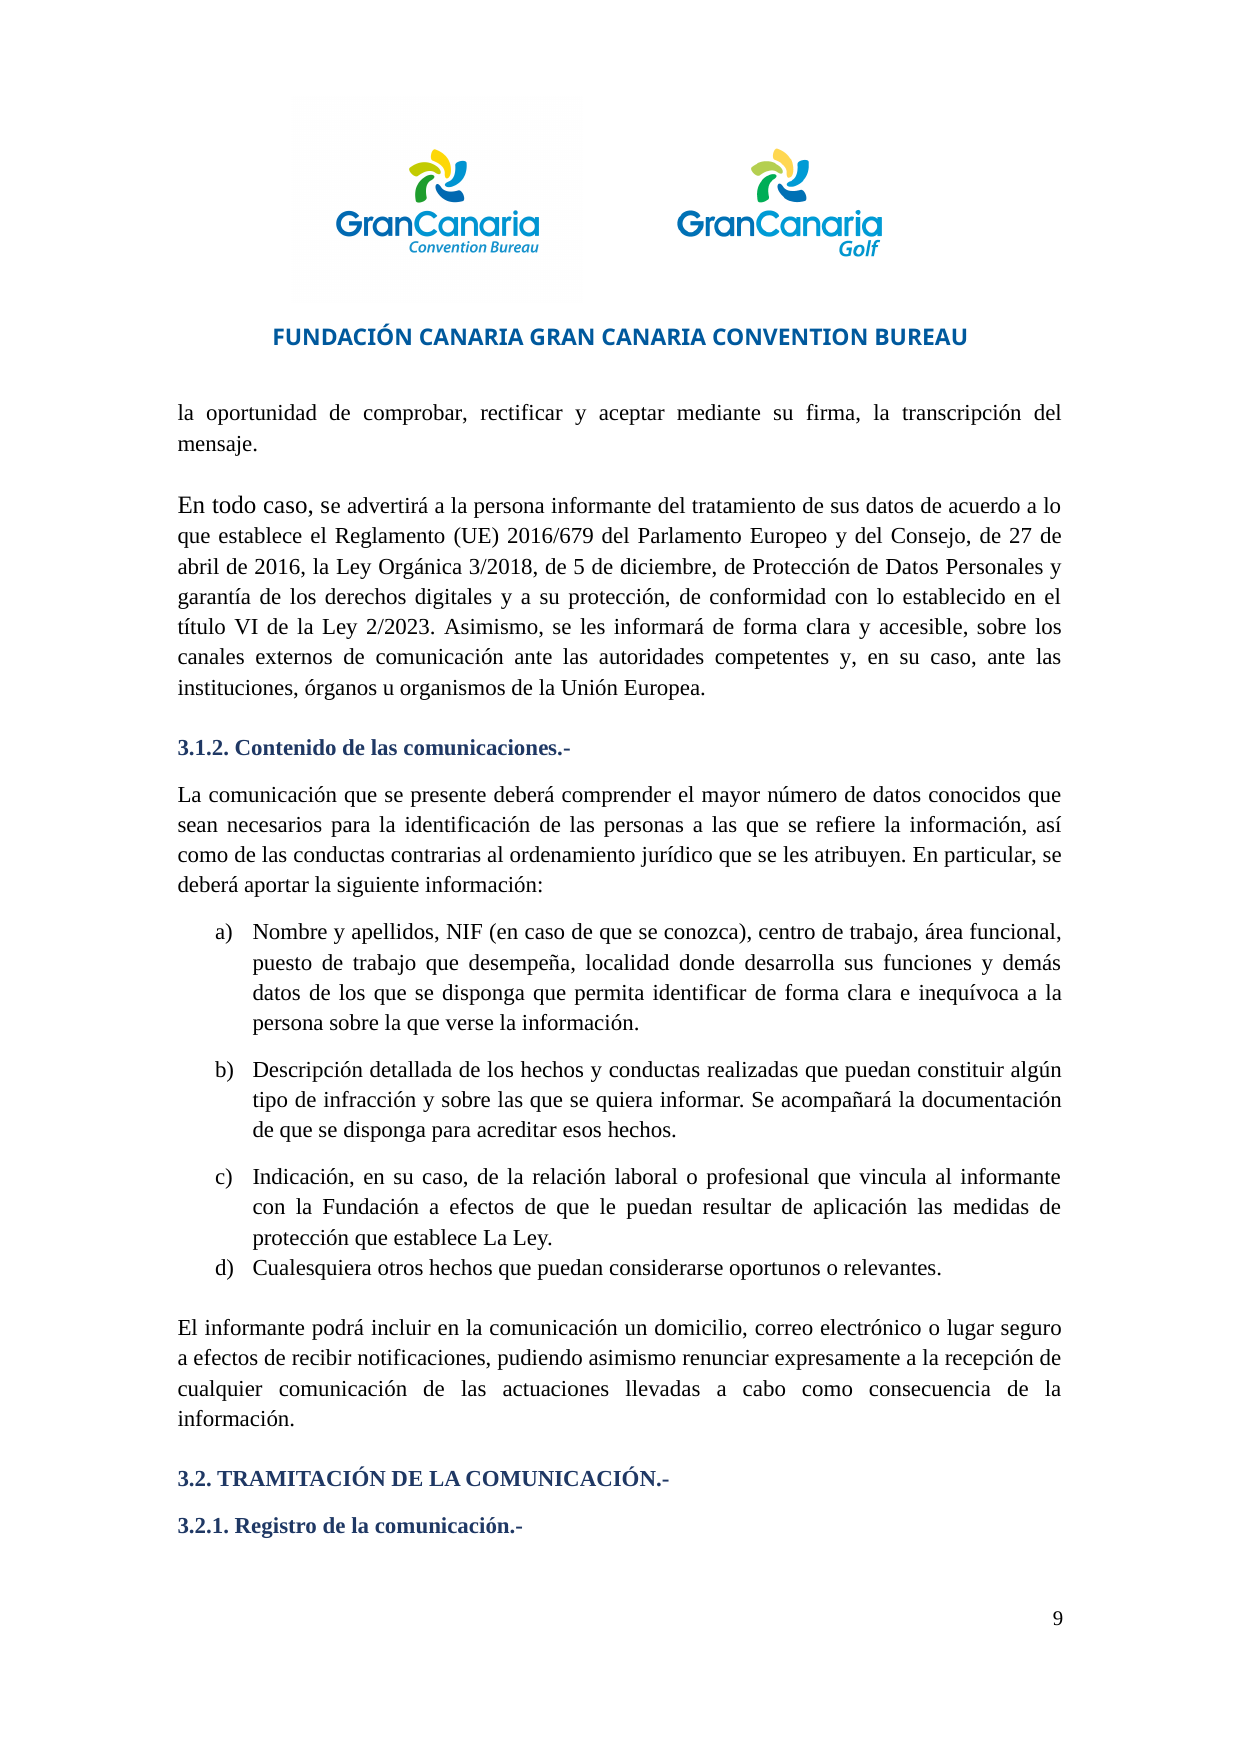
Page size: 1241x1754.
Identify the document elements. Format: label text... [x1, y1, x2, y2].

text En todo caso, se advertirá a la persona informante del tratamiento de sus datos de acuerdo a lo que establece el Reglamento (UE) 2016/679 del Parlamento Europeo y del Consejo, de 27 de abril de 2016, la Ley Orgánica 3/2018, de 5 de diciembre, de Protección de Datos Personales y garantía de los derechos digitales y a su protección, de conformidad con lo establecido en el título VI de la Ley 2/2023. Asimismo, se les informará de forma clara y accesible, sobre los canales externos de comunicación ante las autoridades competentes y, en su caso, ante las instituciones, órganos u organismos de la Unión Europea. [177, 490, 1063, 700]
list Nombre y apellidos, NIF (en caso de que se conozca), centro de trabajo, área funcional, puesto de trabajo que desempeña, localidad donde desarrolla sus funciones y demás datos de los que se disponga que permita identificar de forma clara e inequívoca a la persona sobre la que verse la información. [215, 918, 1063, 1035]
text 3.1.2. Contenido de las comunicaciones.- [177, 734, 1063, 760]
list Cualesquiera otros hechos que puedan considerarse oportunos o relevantes. [215, 1254, 1063, 1280]
list Indicación, en su caso, de la relación laboral o profesional que vincula al informante con la Fundación a efectos de que le puedan resultar de aplicación las medidas de protección que establece La Ley. [215, 1163, 1063, 1250]
list Descripción detallada de los hechos y conductas realizadas que puedan constituir algún tipo de infracción y sobre las que se quiera informar. Se acompañará la documentación de que se disponga para acreditar esos hechos. [215, 1056, 1063, 1143]
text 3.2.1. Registro de la comunicación.- [177, 1512, 1063, 1538]
text El informante podrá incluir en la comunicación un domicilio, correo electrónico o lugar seguro a efectos de recibir notificaciones, pudiendo asimismo renunciar expresamente a la recepción de cualquier comunicación de las actuaciones llevadas a cabo como consecuencia de la información. [177, 1314, 1063, 1431]
text La comunicación que se presente deberá comprender el mayor número de datos conocidos que sean necesarios para la identificación de las personas a las que se refiere la información, así como de las conductas contrarias al ordenamiento jurídico que se les atribuyen. En particular, se deberá aportar la siguiente información: [177, 781, 1063, 898]
text la oportunidad de comprobar, rectificar y aceptar mediante su firma, la transcripción del mensaje. [177, 399, 1063, 456]
text 3.2. TRAMITACIÓN DE LA COMUNICACIÓN.- [177, 1465, 1063, 1492]
